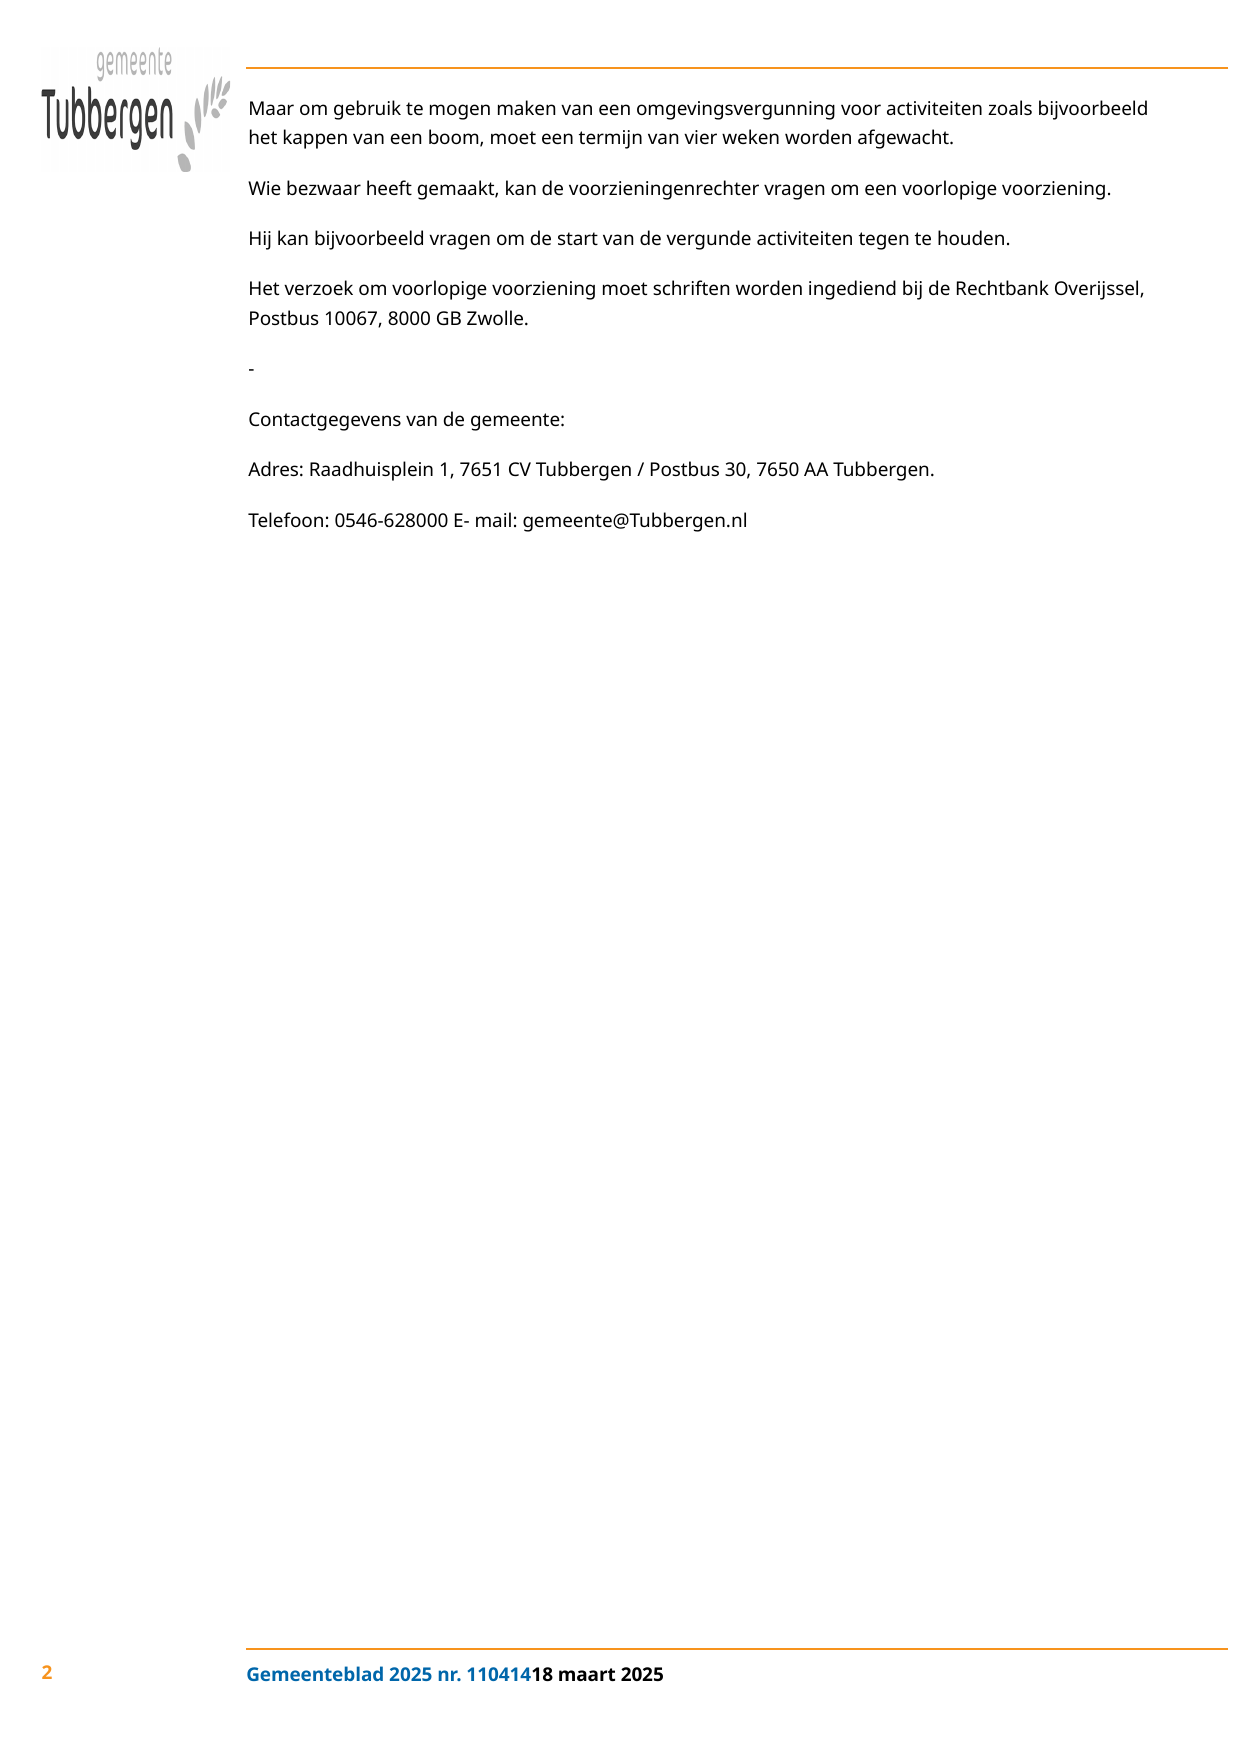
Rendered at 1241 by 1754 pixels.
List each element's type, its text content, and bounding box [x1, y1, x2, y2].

text Maar om gebruik te mogen maken van een omgevingsvergunning voor activiteiten zoals bijvoorbeeld het kappen van een boom, moet een termijn van vier weken worden afgewacht. [248, 95, 1152, 150]
text Het verzoek om voorlopige voorziening moet schriften worden ingediend bij de Rechtbank Overijssel, Postbus 10067, 8000 GB Zwolle. [248, 276, 1152, 331]
text - [248, 356, 1152, 381]
text Contactgegevens van de gemeente: [248, 406, 1152, 432]
text Adres: Raadhuisplein 1, 7651 CV Tubbergen / Postbus 30, 7650 AA Tubbergen. [248, 456, 1152, 482]
text Telefoon: 0546-628000 E- mail: gemeente@Tubbergen.nl [248, 507, 1152, 533]
text Hij kan bijvoorbeeld vragen om de start van de vergunde activiteiten tegen te houden. [248, 225, 1152, 251]
picture [41, 47, 231, 172]
text Wie bezwaar heeft gemaakt, kan de voorzieningenrechter vragen om een voorlopige voorziening. [248, 175, 1152, 201]
